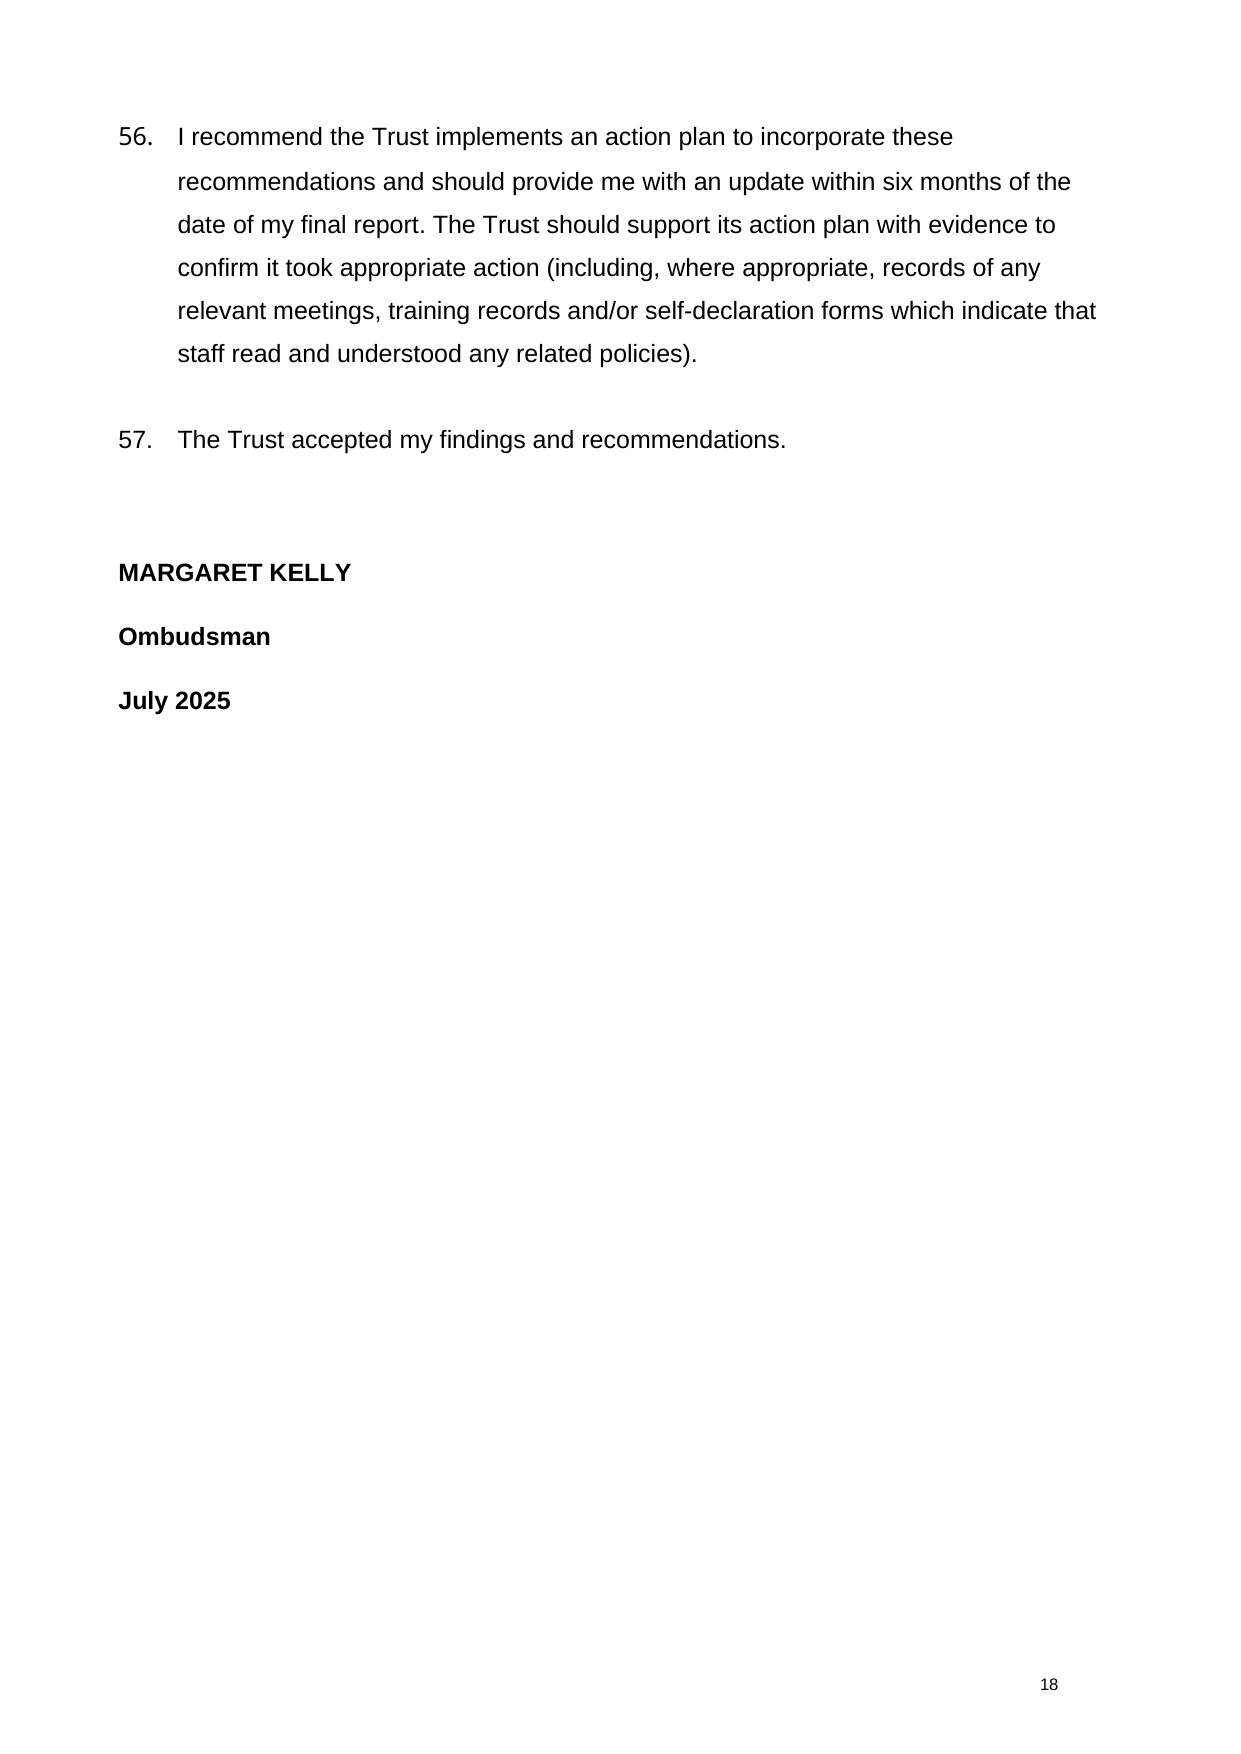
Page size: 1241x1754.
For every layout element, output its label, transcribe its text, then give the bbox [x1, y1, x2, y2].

list I recommend the Trust implements an action plan to incorporate these recommendations and should provide me with an update within six months of the date of my final report. The Trust should support its action plan with evidence to confirm it took appropriate action (including, where appropriate, records of any relevant meetings, training records and/or self-declaration forms which indicate that staff read and understood any related policies). [118, 118, 1122, 368]
text MARGARET KELLY [118, 558, 1122, 586]
list The Trust accepted my findings and recommendations. [118, 425, 1122, 454]
text Ombudsman [118, 622, 1122, 651]
text July 2025 [118, 686, 1122, 715]
